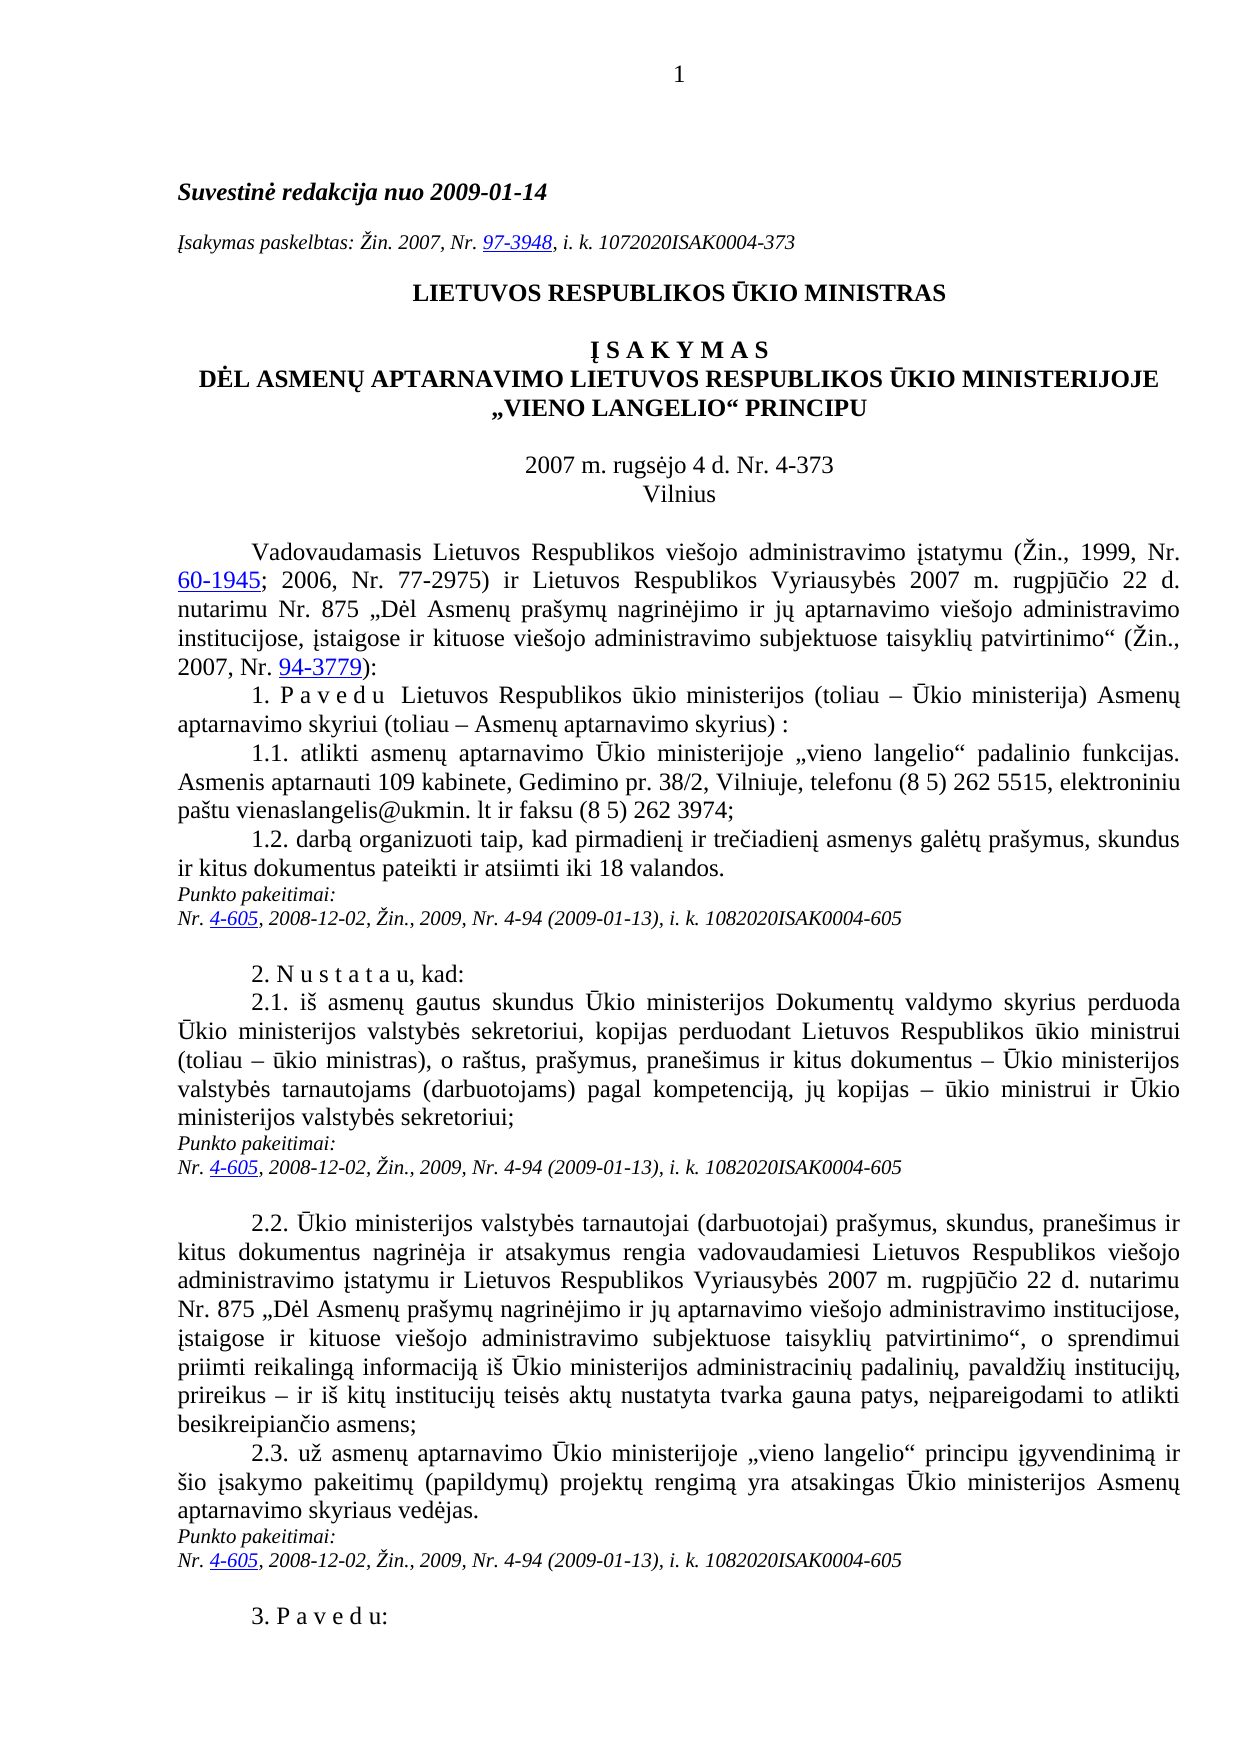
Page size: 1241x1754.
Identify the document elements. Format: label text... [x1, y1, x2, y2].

text 2.3. už asmenų aptarnavimo Ūkio ministerijoje „vieno langelio“ principu įgyvendinimą ir šio įsakymo pakeitimų (papildymų) projektų rengimą yra atsakingas Ūkio ministerijos Asmenų aptarnavimo skyriaus vedėjas. [177, 1438, 1181, 1524]
text Nr. 4-605, 2008-12-02, Žin., 2009, Nr. 4-94 (2009-01-13), i. k. 1082020ISAK0004-605 [177, 1155, 1181, 1179]
text 1.2. darbą organizuoti taip, kad pirmadienį ir trečiadienį asmenys galėtų prašymus, skundus ir kitus dokumentus pateikti ir atsiimti iki 18 valandos. [177, 824, 1181, 882]
text DĖL ASMENŲ APTARNAVIMO LIETUVOS RESPUBLIKOS ŪKIO MINISTERIJOJE „VIENO LANGELIO“ PRINCIPU [177, 364, 1181, 422]
text Vilnius [177, 479, 1181, 508]
text 1. Pavedu Lietuvos Respublikos ūkio ministerijos (toliau – Ūkio ministerija) Asmenų aptarnavimo skyriui (toliau – Asmenų aptarnavimo skyrius) : [177, 681, 1181, 738]
text Įsakymas paskelbtas: Žin. 2007, Nr. 97-3948, i. k. 1072020ISAK0004-373 [177, 230, 1181, 254]
text Į S A K Y M A S [177, 336, 1181, 364]
text 1.1. atlikti asmenų aptarnavimo Ūkio ministerijoje „vieno langelio“ padalinio funkcijas. Asmenis aptarnauti 109 kabinete, Gedimino pr. 38/2, Vilniuje, telefonu (8 5) 262 5515, elektroniniu paštu vienaslangelis@ukmin. lt ir faksu (8 5) 262 3974; [177, 738, 1181, 824]
text 2. Nustatau, kad: [177, 959, 1181, 987]
text 2.2. Ūkio ministerijos valstybės tarnautojai (darbuotojai) prašymus, skundus, pranešimus ir kitus dokumentus nagrinėja ir atsakymus rengia vadovaudamiesi Lietuvos Respublikos viešojo administravimo įstatymu ir Lietuvos Respublikos Vyriausybės 2007 m. rugpjūčio 22 d. nutarimu Nr. 875 „Dėl Asmenų prašymų nagrinėjimo ir jų aptarnavimo viešojo administravimo institucijose, įstaigose ir kituose viešojo administravimo subjektuose taisyklių patvirtinimo“, o sprendimui priimti reikalingą informaciją iš Ūkio ministerijos administracinių padalinių, pavaldžių institucijų, prireikus – ir iš kitų institucijų teisės aktų nustatyta tvarka gauna patys, neįpareigodami to atlikti besikreipiančio asmens; [177, 1208, 1181, 1438]
text 3. Pavedu: [177, 1601, 1181, 1630]
text Suvestinė redakcija nuo 2009-01-14 [177, 177, 1181, 206]
text Nr. 4-605, 2008-12-02, Žin., 2009, Nr. 4-94 (2009-01-13), i. k. 1082020ISAK0004-605 [177, 906, 1181, 930]
text LIETUVOS RESPUBLIKOS ŪKIO MINISTRAS [177, 278, 1181, 307]
text Punkto pakeitimai: [177, 882, 1181, 906]
text Nr. 4-605, 2008-12-02, Žin., 2009, Nr. 4-94 (2009-01-13), i. k. 1082020ISAK0004-605 [177, 1548, 1181, 1572]
text 2.1. iš asmenų gautus skundus Ūkio ministerijos Dokumentų valdymo skyrius perduoda Ūkio ministerijos valstybės sekretoriui, kopijas perduodant Lietuvos Respublikos ūkio ministrui (toliau – ūkio ministras), o raštus, prašymus, pranešimus ir kitus dokumentus – Ūkio ministerijos valstybės tarnautojams (darbuotojams) pagal kompetenciją, jų kopijas – ūkio ministrui ir Ūkio ministerijos valstybės sekretoriui; [177, 987, 1181, 1131]
text 2007 m. rugsėjo 4 d. Nr. 4-373 [177, 451, 1181, 479]
text Vadovaudamasis Lietuvos Respublikos viešojo administravimo įstatymu (Žin., 1999, Nr. 60-1945; 2006, Nr. 77-2975) ir Lietuvos Respublikos Vyriausybės 2007 m. rugpjūčio 22 d. nutarimu Nr. 875 „Dėl Asmenų prašymų nagrinėjimo ir jų aptarnavimo viešojo administravimo institucijose, įstaigose ir kituose viešojo administravimo subjektuose taisyklių patvirtinimo“ (Žin., 2007, Nr. 94-3779): [177, 537, 1181, 681]
text Punkto pakeitimai: [177, 1131, 1181, 1155]
text Punkto pakeitimai: [177, 1524, 1181, 1548]
